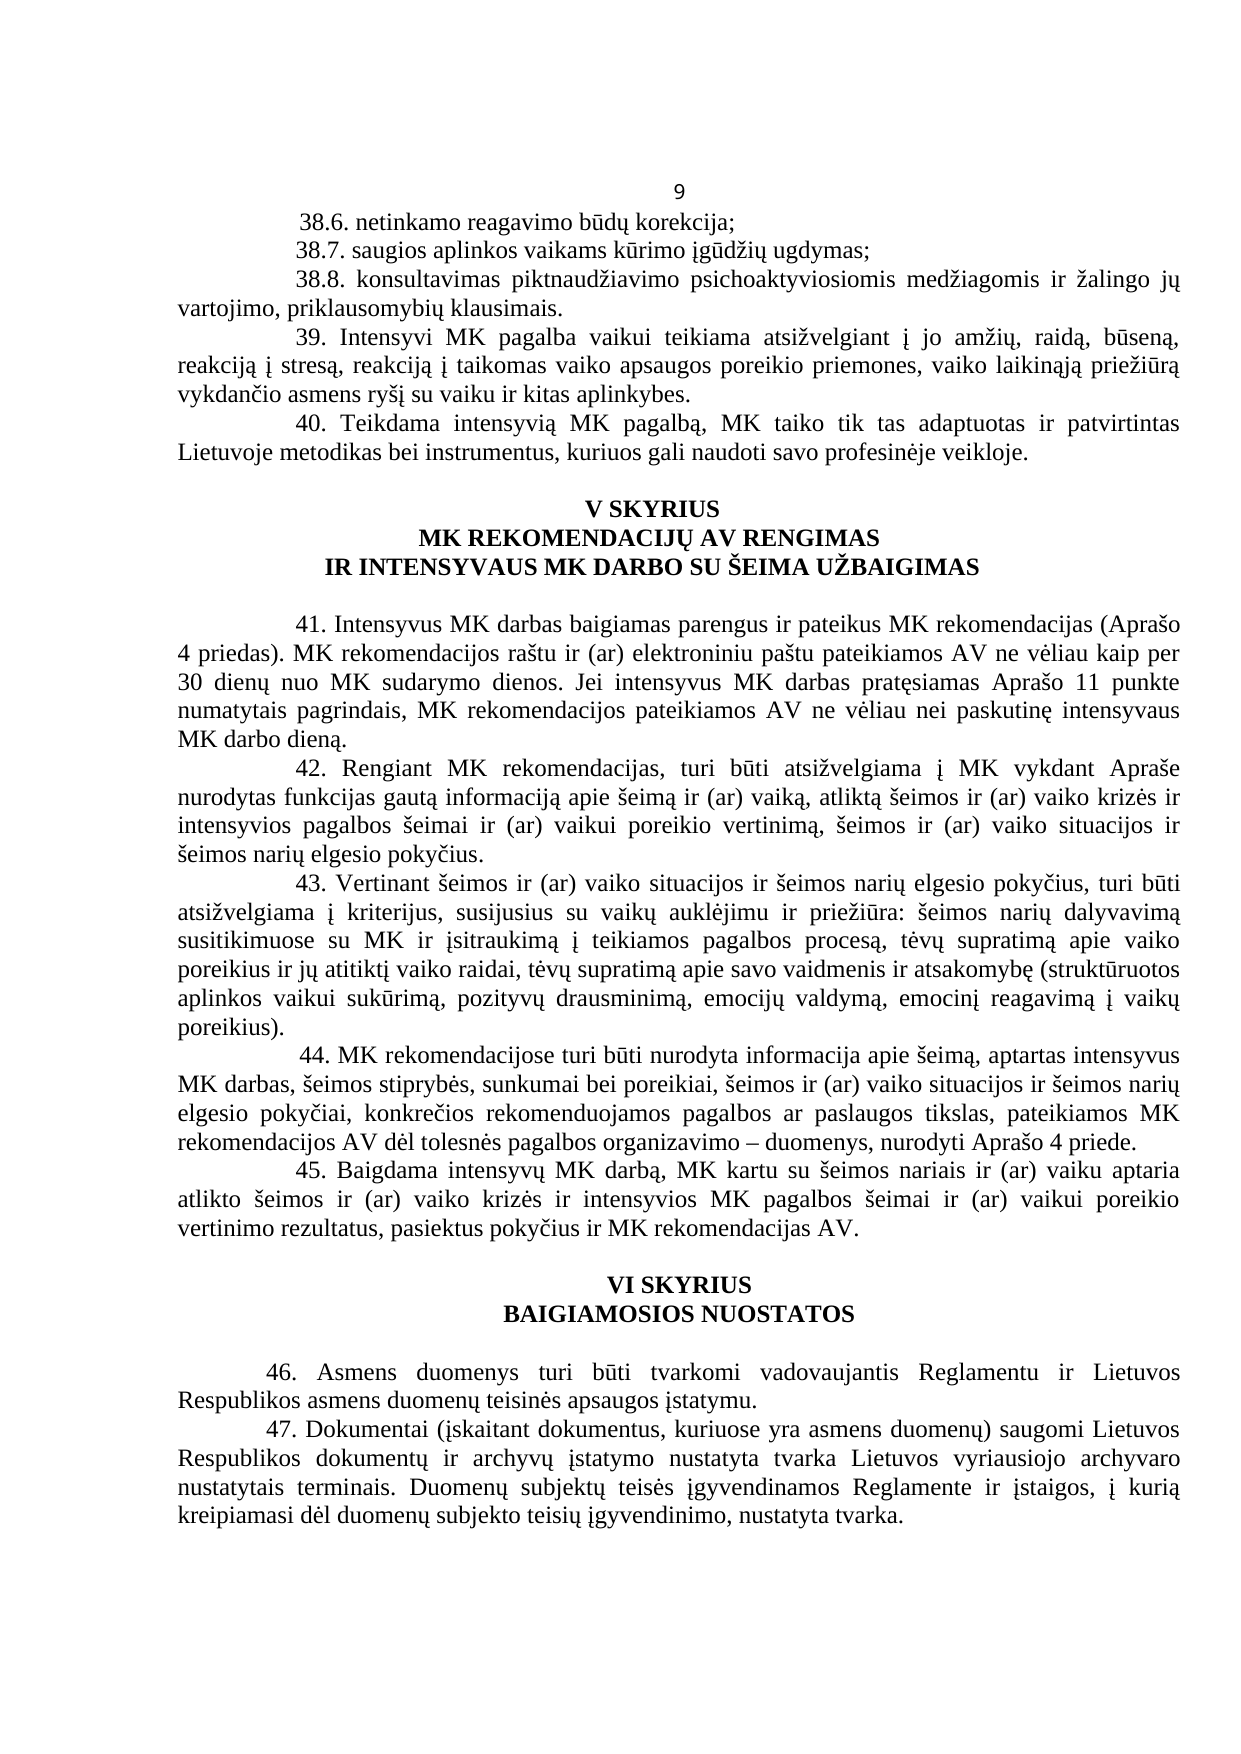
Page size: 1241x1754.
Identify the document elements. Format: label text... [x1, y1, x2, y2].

text 39. Intensyvi MK pagalba vaikui teikiama atsižvelgiant į jo amžių, raidą, būseną, reakciją į stresą, reakciją į taikomas vaiko apsaugos poreikio priemones, vaiko laikinąją priežiūrą vykdančio asmens ryšį su vaiku ir kitas aplinkybes. [177, 322, 1181, 408]
text 46. Asmens duomenys turi būti tvarkomi vadovaujantis Reglamentu ir Lietuvos Respublikos asmens duomenų teisinės apsaugos įstatymu. [177, 1357, 1181, 1414]
text 44. MK rekomendacijose turi būti nurodyta informacija apie šeimą, aptartas intensyvus MK darbas, šeimos stiprybės, sunkumai bei poreikiai, šeimos ir (ar) vaiko situacijos ir šeimos narių elgesio pokyčiai, konkrečios rekomenduojamos pagalbos ar paslaugos tikslas, pateikiamos MK rekomendacijos AV dėl tolesnės pagalbos organizavimo – duomenys, nurodyti Aprašo 4 priede. [177, 1040, 1181, 1155]
text V SKYRIUS [123, 494, 1181, 523]
text 43. Vertinant šeimos ir (ar) vaiko situacijos ir šeimos narių elgesio pokyčius, turi būti atsižvelgiama į kriterijus, susijusius su vaikų auklėjimu ir priežiūra: šeimos narių dalyvavimą susitikimuose su MK ir įsitraukimą į teikiamos pagalbos procesą, tėvų supratimą apie vaiko poreikius ir jų atitiktį vaiko raidai, tėvų supratimą apie savo vaidmenis ir atsakomybę (struktūruotos aplinkos vaikui sukūrimą, pozityvų drausminimą, emocijų valdymą, emocinį reagavimą į vaikų poreikius). [177, 868, 1181, 1040]
text BAIGIAMOSIOS NUOSTATOS [177, 1299, 1181, 1328]
text 40. Teikdama intensyvią MK pagalbą, MK taiko tik tas adaptuotas ir patvirtintas Lietuvoje metodikas bei instrumentus, kuriuos gali naudoti savo profesinėje veikloje. [177, 408, 1181, 465]
text 45. Baigdama intensyvų MK darbą, MK kartu su šeimos nariais ir (ar) vaiku aptaria atlikto šeimos ir (ar) vaiko krizės ir intensyvios MK pagalbos šeimai ir (ar) vaikui poreikio vertinimo rezultatus, pasiektus pokyčius ir MK rekomendacijas AV. [177, 1155, 1181, 1242]
text 41. Intensyvus MK darbas baigiamas parengus ir pateikus MK rekomendacijas (Aprašo 4 priedas). MK rekomendacijos raštu ir (ar) elektroniniu paštu pateikiamos AV ne vėliau kaip per 30 dienų nuo MK sudarymo dienos. Jei intensyvus MK darbas pratęsiamas Aprašo 11 punkte numatytais pagrindais, MK rekomendacijos pateikiamos AV ne vėliau nei paskutinę intensyvaus MK darbo dieną. [177, 609, 1181, 753]
text 38.7. saugios aplinkos vaikams kūrimo įgūdžių ugdymas; [177, 235, 1181, 264]
text 38.6. netinkamo reagavimo būdų korekcija; [299, 207, 1181, 235]
text VI SKYRIUS [177, 1270, 1181, 1299]
text 47. Dokumentai (įskaitant dokumentus, kuriuose yra asmens duomenų) saugomi Lietuvos Respublikos dokumentų ir archyvų įstatymo nustatyta tvarka Lietuvos vyriausiojo archyvaro nustatytais terminais. Duomenų subjektų teisės įgyvendinamos Reglamente ir įstaigos, į kurią kreipiamasi dėl duomenų subjekto teisių įgyvendinimo, nustatyta tvarka. [177, 1414, 1181, 1529]
text IR INTENSYVAUS MK DARBO SU ŠEIMA UŽBAIGIMAS [123, 552, 1181, 580]
text 38.8. konsultavimas piktnaudžiavimo psichoaktyviosiomis medžiagomis ir žalingo jų vartojimo, priklausomybių klausimais. [177, 264, 1181, 322]
text MK REKOMENDACIJŲ AV RENGIMAS [123, 523, 1181, 552]
text 42. Rengiant MK rekomendacijas, turi būti atsižvelgiama į MK vykdant Apraše nurodytas funkcijas gautą informaciją apie šeimą ir (ar) vaiką, atliktą šeimos ir (ar) vaiko krizės ir intensyvios pagalbos šeimai ir (ar) vaikui poreikio vertinimą, šeimos ir (ar) vaiko situacijos ir šeimos narių elgesio pokyčius. [177, 753, 1181, 868]
